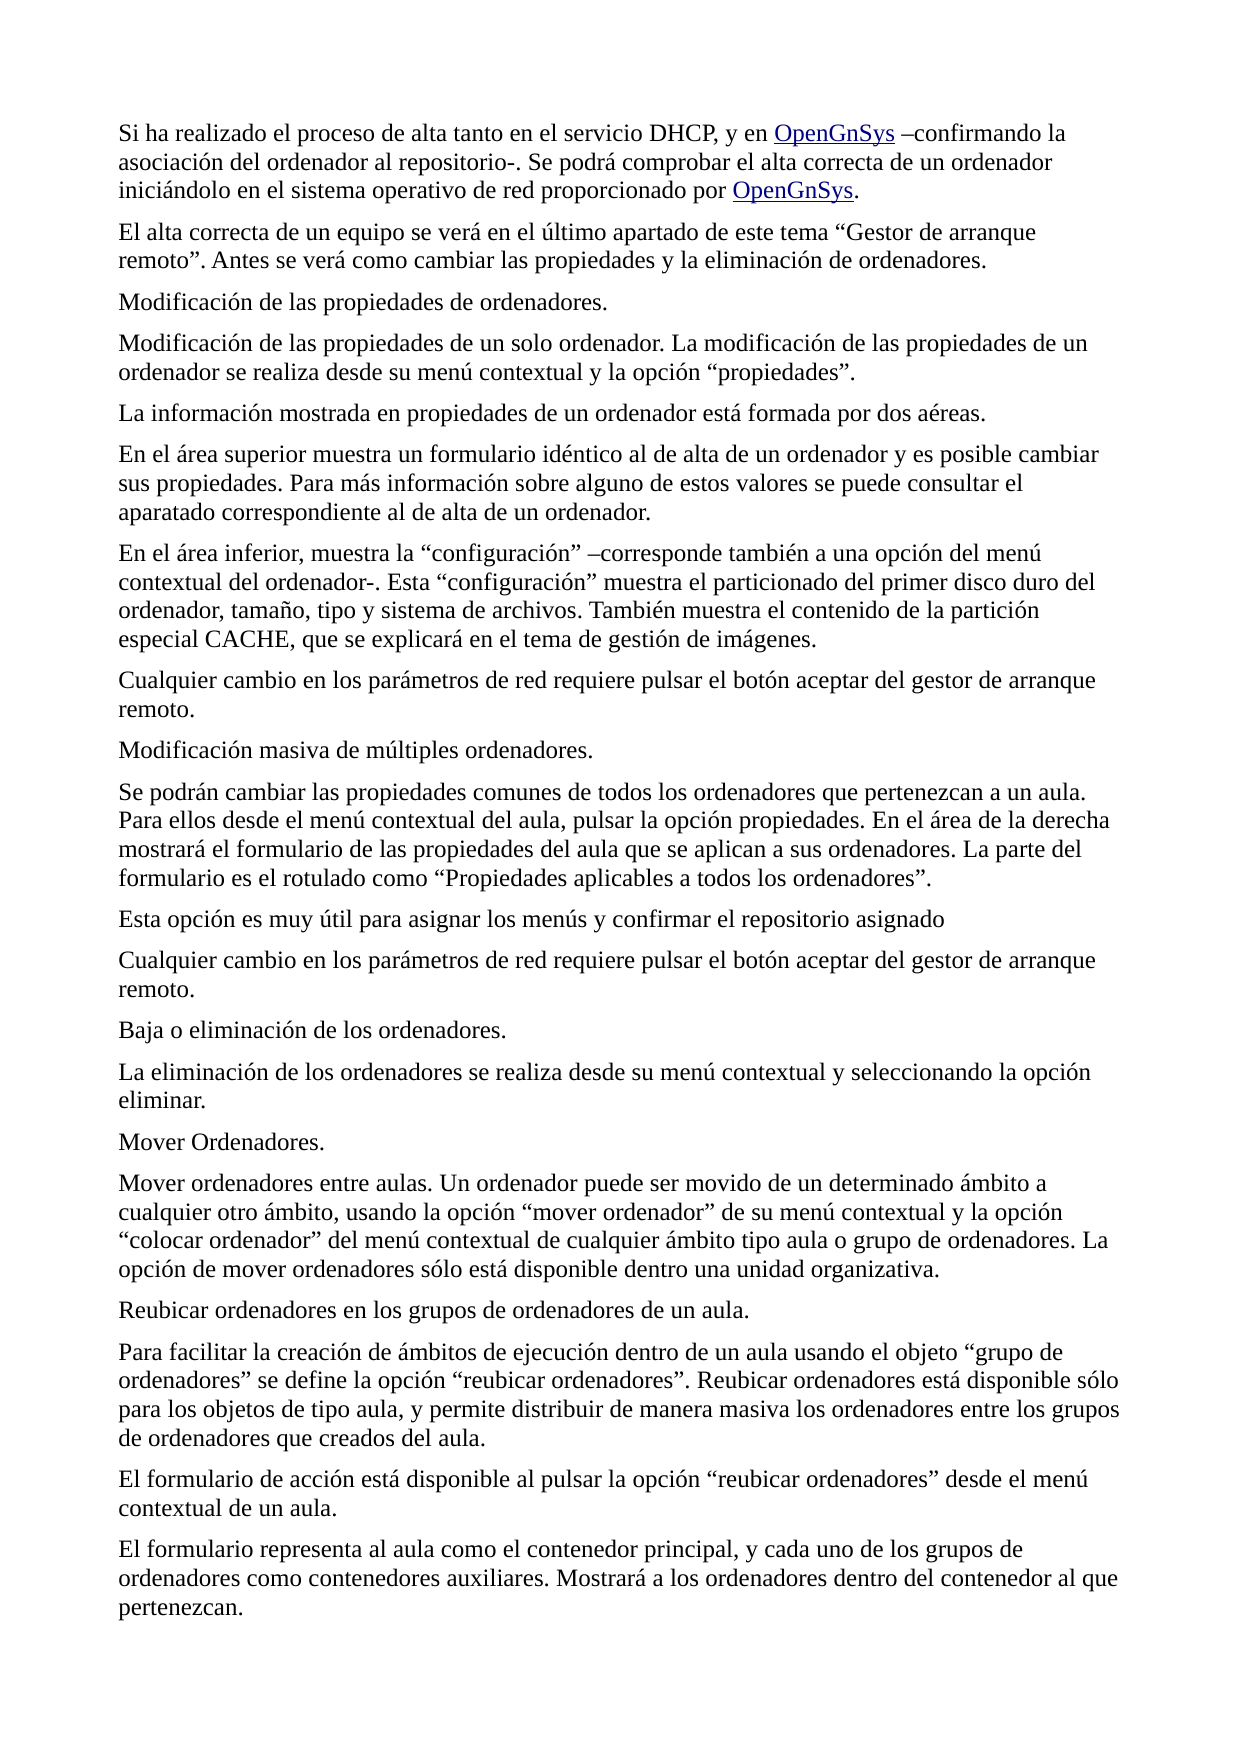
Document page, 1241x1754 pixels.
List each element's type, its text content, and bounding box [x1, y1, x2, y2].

text Se podrán cambiar las propiedades comunes de todos los ordenadores que pertenezcan a un aula. Para ellos desde el menú contextual del aula, pulsar la opción propiedades. En el área de la derecha mostrará el formulario de las propiedades del aula que se aplican a sus ordenadores. La parte del formulario es el rotulado como “Propiedades aplicables a todos los ordenadores”. [118, 777, 1122, 892]
text Esta opción es muy útil para asignar los menús y confirmar el repositorio asignado [118, 904, 1122, 933]
text Cualquier cambio en los parámetros de red requiere pulsar el botón aceptar del gestor de arranque remoto. [118, 666, 1122, 723]
text Modificación de las propiedades de ordenadores. [118, 287, 1122, 316]
text En el área superior muestra un formulario idéntico al de alta de un ordenador y es posible cambiar sus propiedades. Para más información sobre alguno de estos valores se puede consultar el aparatado correspondiente al de alta de un ordenador. [118, 439, 1122, 526]
text La información mostrada en propiedades de un ordenador está formada por dos aéreas. [118, 398, 1122, 427]
text El alta correcta de un equipo se verá en el último apartado de este tema “Gestor de arranque remoto”. Antes se verá como cambiar las propiedades y la eliminación de ordenadores. [118, 217, 1122, 274]
text Mover Ordenadores. [118, 1127, 1122, 1156]
text Mover ordenadores entre aulas. Un ordenador puede ser movido de un determinado ámbito a cualquier otro ámbito, usando la opción “mover ordenador” de su menú contextual y la opción “colocar ordenador” del menú contextual de cualquier ámbito tipo aula o grupo de ordenadores. La opción de mover ordenadores sólo está disponible dentro una unidad organizativa. [118, 1168, 1122, 1283]
text El formulario representa al aula como el contenedor principal, y cada uno de los grupos de ordenadores como contenedores auxiliares. Mostrará a los ordenadores dentro del contenedor al que pertenezcan. [118, 1534, 1122, 1621]
text Reubicar ordenadores en los grupos de ordenadores de un aula. [118, 1296, 1122, 1324]
text Si ha realizado el proceso de alta tanto en el servicio DHCP, y en OpenGnSys –confirmando la asociación del ordenador al repositorio-. Se podrá comprobar el alta correcta de un ordenador iniciándolo en el sistema operativo de red proporcionado por OpenGnSys. [118, 118, 1122, 204]
text Modificación masiva de múltiples ordenadores. [118, 736, 1122, 764]
text Cualquier cambio en los parámetros de red requiere pulsar el botón aceptar del gestor de arranque remoto. [118, 946, 1122, 1003]
text La eliminación de los ordenadores se realiza desde su menú contextual y seleccionando la opción eliminar. [118, 1057, 1122, 1114]
text Para facilitar la creación de ámbitos de ejecución dentro de un aula usando el objeto “grupo de ordenadores” se define la opción “reubicar ordenadores”. Reubicar ordenadores está disponible sólo para los objetos de tipo aula, y permite distribuir de manera masiva los ordenadores entre los grupos de ordenadores que creados del aula. [118, 1337, 1122, 1452]
text Baja o eliminación de los ordenadores. [118, 1016, 1122, 1044]
text Modificación de las propiedades de un solo ordenador. La modificación de las propiedades de un ordenador se realiza desde su menú contextual y la opción “propiedades”. [118, 328, 1122, 386]
text En el área inferior, muestra la “configuración” –corresponde también a una opción del menú contextual del ordenador-. Esta “configuración” muestra el particionado del primer disco duro del ordenador, tamaño, tipo y sistema de archivos. También muestra el contenido de la partición especial CACHE, que se explicará en el tema de gestión de imágenes. [118, 538, 1122, 653]
text El formulario de acción está disponible al pulsar la opción “reubicar ordenadores” desde el menú contextual de un aula. [118, 1464, 1122, 1522]
